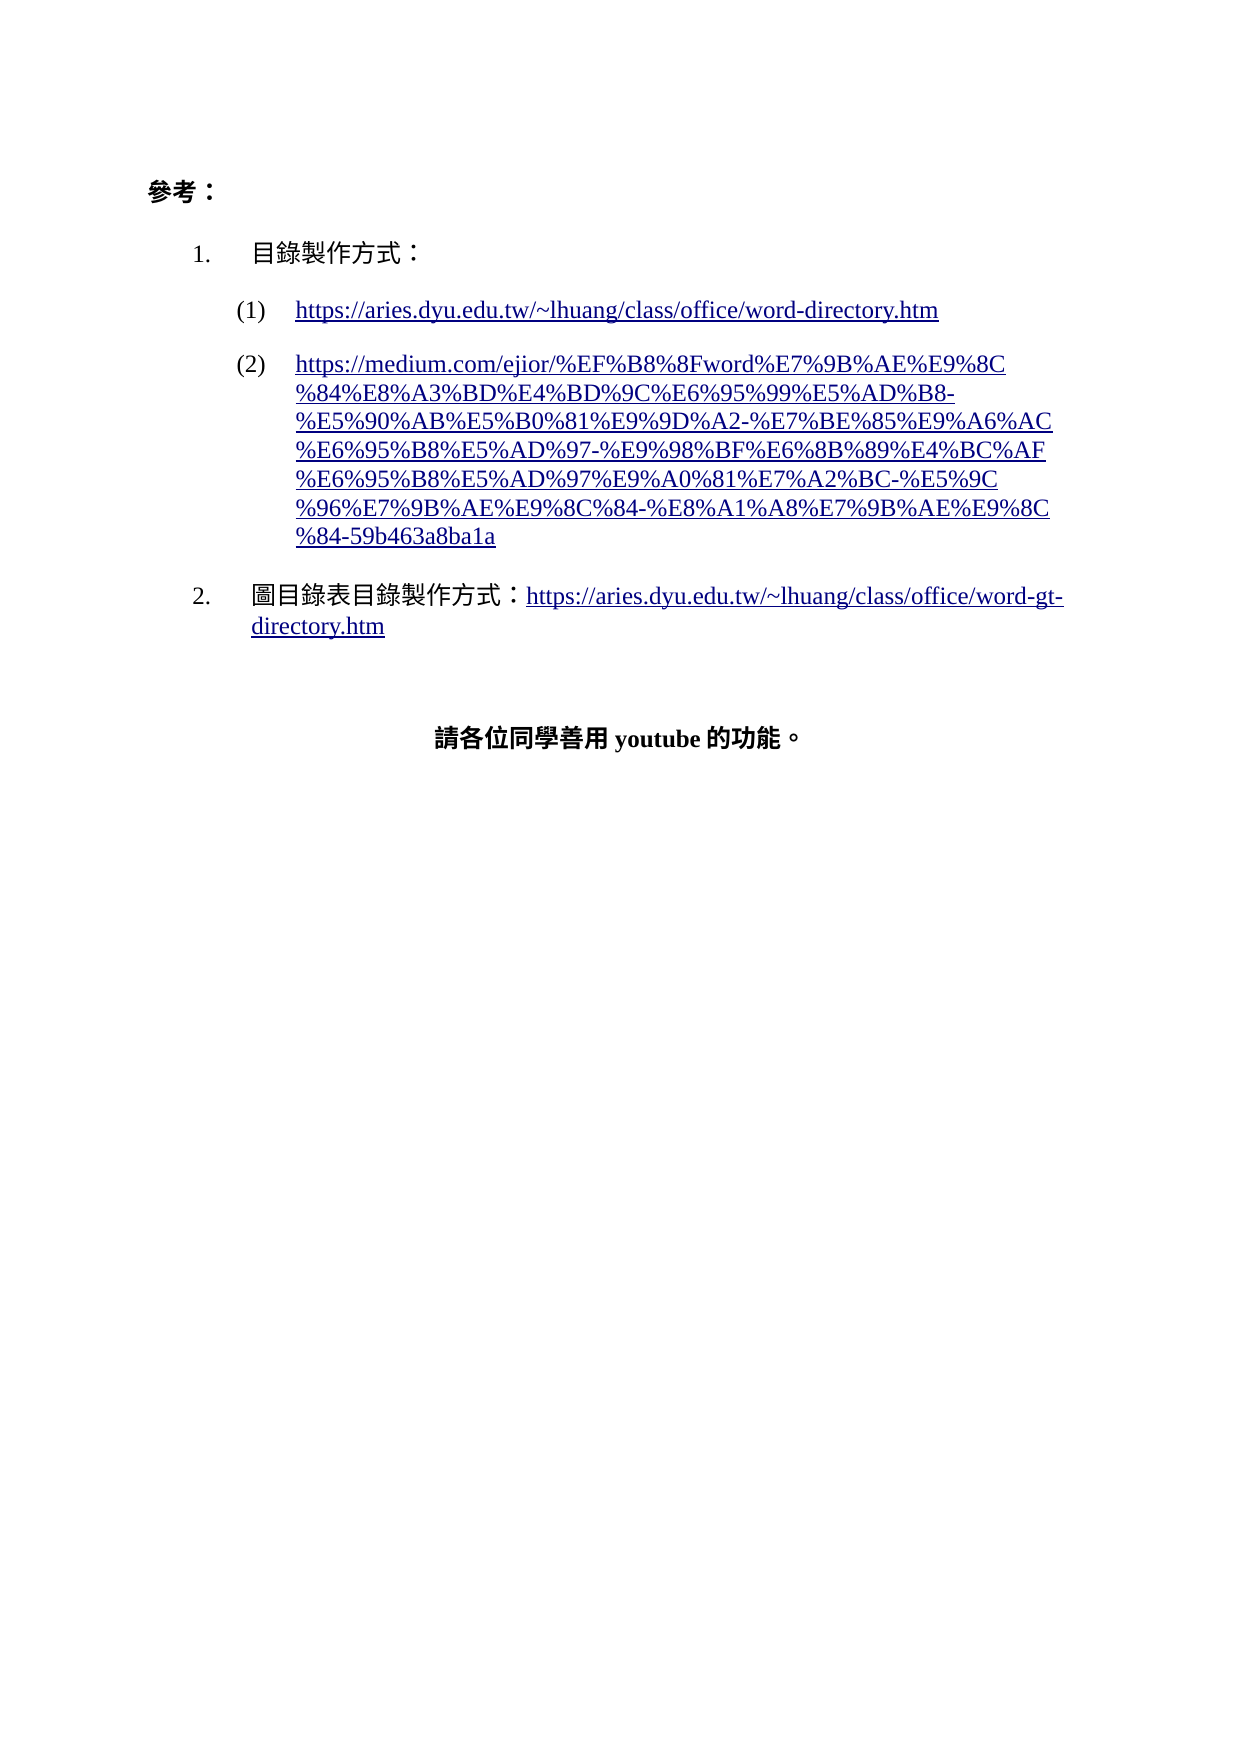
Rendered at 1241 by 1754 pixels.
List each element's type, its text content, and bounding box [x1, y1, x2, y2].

text 參考： [148, 173, 1092, 209]
text 請各位同學善用youtube的功能。 [148, 719, 1092, 755]
list https://aries.dyu.edu.tw/~lhuang/class/office/word-directory.htm [236, 295, 1092, 324]
list 圖目錄表目錄製作方式：https://aries.dyu.edu.tw/~lhuang/class/office/word-gt-directory.htm [192, 575, 1092, 640]
list 目錄製作方式： [192, 234, 1092, 270]
list https://medium.com/ejior/%EF%B8%8Fword%E7%9B%AE%E9%8C%84%E8%A3%BD%E4%BD%9C%E6%95%99%E5%AD%B8-%E5%90%AB%E5%B0%81%E9%9D%A2-%E7%BE%85%E9%A6%AC%E6%95%B8%E5%AD%97-%E9%98%BF%E6%8B%89%E4%BC%AF%E6%95%B8%E5%AD%97%E9%A0%81%E7%A2%BC-%E5%9C%96%E7%9B%AE%E9%8C%84-%E8%A1%A8%E7%9B%AE%E9%8C%84-59b463a8ba1a [236, 349, 1092, 550]
